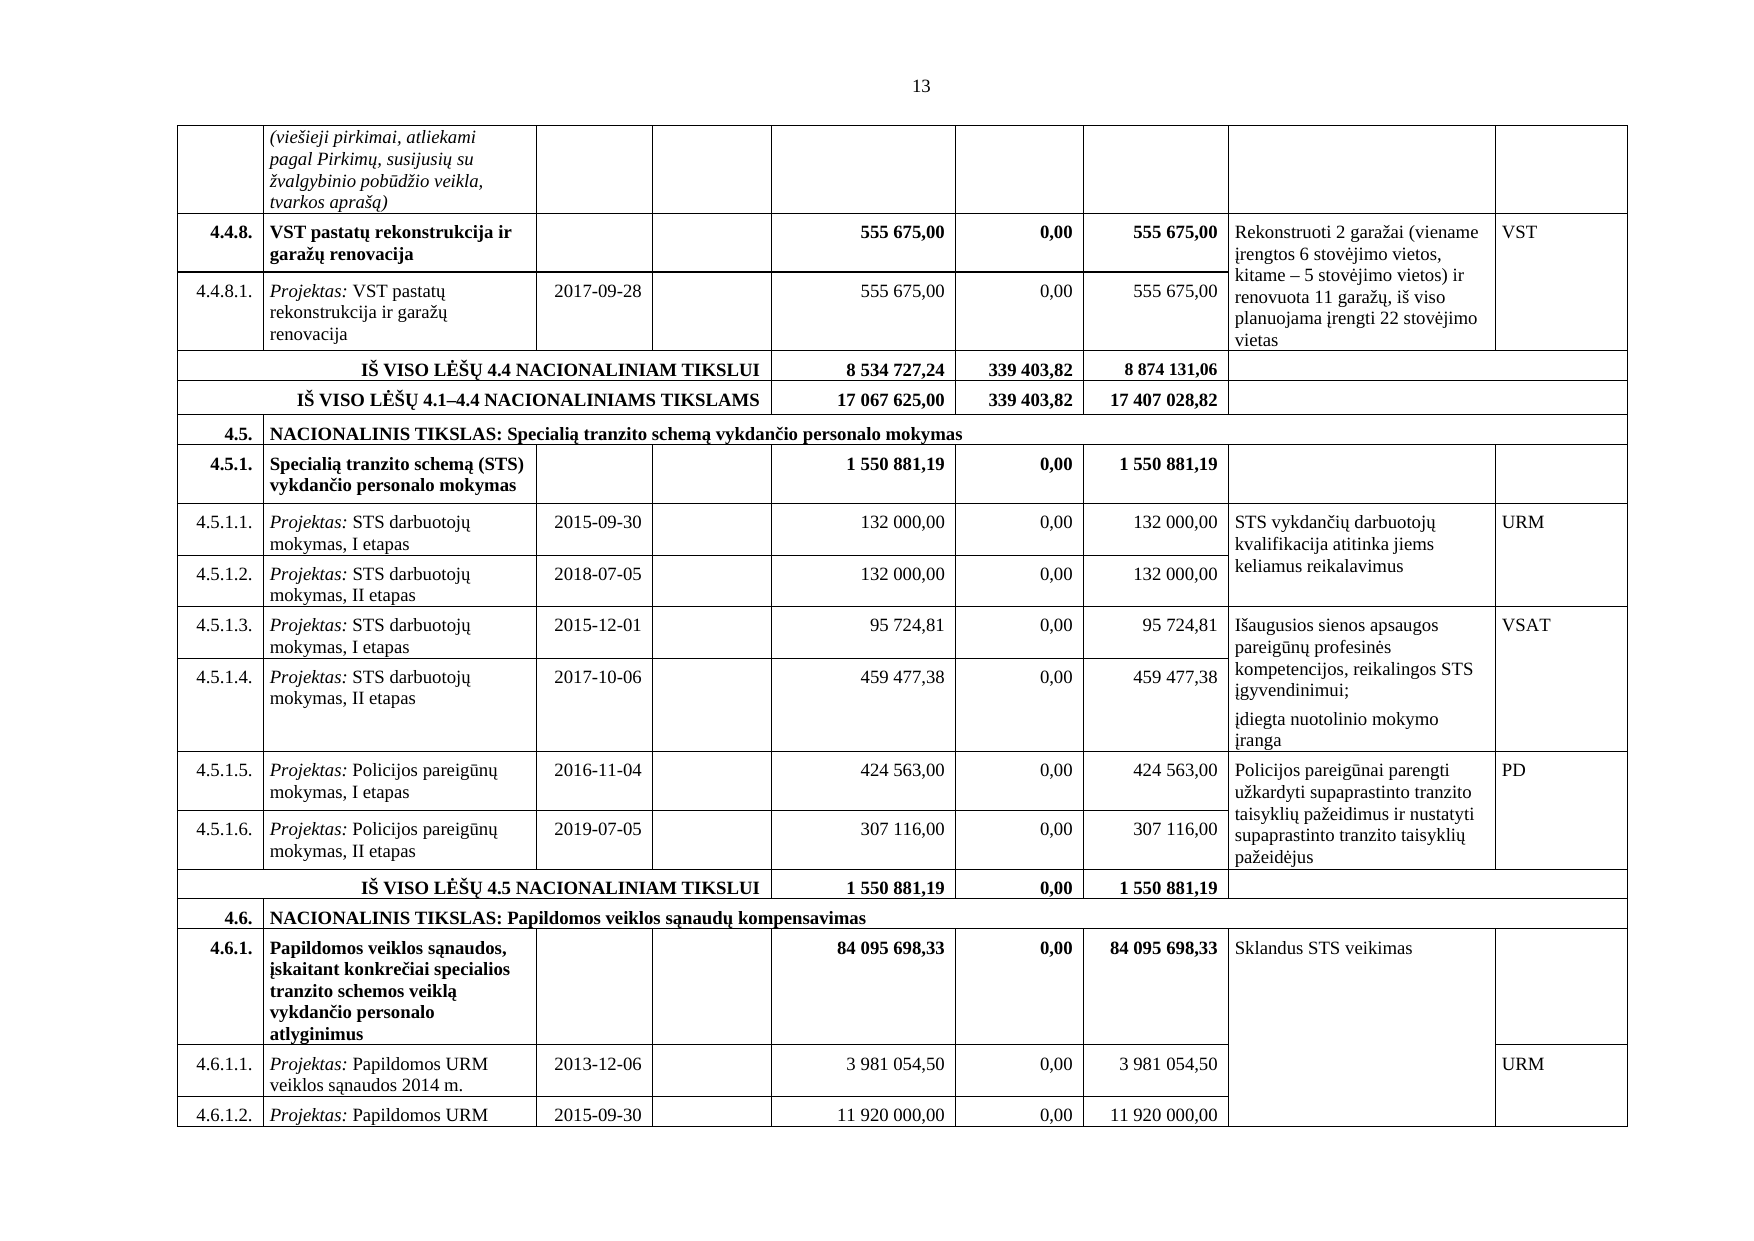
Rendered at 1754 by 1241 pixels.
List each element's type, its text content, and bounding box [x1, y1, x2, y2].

table_cell [653, 126, 771, 213]
table_cell 307 116,00 [772, 811, 955, 868]
table_cell [1229, 381, 1627, 414]
table_cell [1229, 351, 1627, 380]
table_cell 132 000,00 [1084, 556, 1228, 606]
table_cell [653, 752, 771, 810]
table_cell 132 000,00 [772, 504, 955, 554]
table_cell 4.6. [178, 899, 263, 928]
table_cell VSAT [1496, 607, 1627, 751]
table_cell VST [1496, 214, 1627, 350]
table_cell 2013-12-06 [537, 1045, 652, 1096]
table_cell IŠ VISO LĖŠŲ 4.1–4.4 NACIONALINIAMS TIKSLAMS [178, 381, 771, 414]
table_cell URM [1496, 504, 1627, 606]
table_cell 1 550 881,19 [1084, 445, 1228, 503]
table_cell [178, 126, 263, 213]
table_cell 2015-09-30 [537, 1097, 652, 1126]
table_cell 424 563,00 [772, 752, 955, 810]
table_cell 0,00 [956, 214, 1083, 271]
table_cell [653, 929, 771, 1044]
table_cell 2016-11-04 [537, 752, 652, 810]
table_cell 17 407 028,82 [1084, 381, 1228, 414]
table_cell 95 724,81 [772, 607, 955, 657]
table_cell Sklandus STS veikimas [1229, 929, 1495, 1126]
table_cell Specialią tranzito schemą (STS) vykdančio personalo mokymas [264, 445, 536, 503]
table_cell [1229, 126, 1495, 213]
table_cell [653, 214, 771, 271]
table_cell (viešieji pirkimai, atliekami pagal Pirkimų, susijusių su žvalgybinio pobūdžio veikla, tvarkos aprašą) [264, 126, 536, 213]
table_cell 2015-12-01 [537, 607, 652, 657]
table_cell 4.6.1.1. [178, 1045, 263, 1096]
table_cell 0,00 [956, 504, 1083, 554]
table_cell [653, 659, 771, 751]
table_cell 0,00 [956, 659, 1083, 751]
table_cell 459 477,38 [1084, 659, 1228, 751]
table_cell 4.5.1. [178, 445, 263, 503]
table_cell [1229, 870, 1627, 898]
table_cell [653, 1045, 771, 1096]
table_cell 4.5.1.1. [178, 504, 263, 554]
table_cell [537, 126, 652, 213]
table_cell Projektas: Papildomos URM veiklos sąnaudos 2014 m. [264, 1045, 536, 1096]
table_cell 4.5.1.6. [178, 811, 263, 868]
table_cell Projektas: Policijos pareigūnų mokymas, II etapas [264, 811, 536, 868]
table_cell PD [1496, 752, 1627, 868]
table_cell 555 675,00 [772, 273, 955, 350]
table_cell 132 000,00 [772, 556, 955, 606]
table_cell IŠ VISO LĖŠŲ 4.5 NACIONALINIAM TIKSLUI [178, 870, 771, 898]
table_cell 339 403,82 [956, 381, 1083, 414]
table_cell 2019-07-05 [537, 811, 652, 868]
table_cell [1229, 445, 1495, 503]
table_cell 3 981 054,50 [1084, 1045, 1228, 1096]
table_cell [653, 445, 771, 503]
table_cell Išaugusios sienos apsaugos pareigūnų profesinės kompetencijos, reikalingos STS įgyvendinimui; įdiegta nuotolinio mokymo įranga [1229, 607, 1495, 751]
table_cell 1 550 881,19 [1084, 870, 1228, 898]
table_cell 555 675,00 [772, 214, 955, 271]
table_cell IŠ VISO LĖŠŲ 4.4 NACIONALINIAM TIKSLUI [178, 351, 771, 380]
table_cell [956, 126, 1083, 213]
table_cell [1084, 126, 1228, 213]
table_cell Projektas: Policijos pareigūnų mokymas, I etapas [264, 752, 536, 810]
table_cell 0,00 [956, 929, 1083, 1044]
table_cell NACIONALINIS TIKSLAS: Papildomos veiklos sąnaudų kompensavimas [264, 899, 1627, 928]
table_cell 132 000,00 [1084, 504, 1228, 554]
table_cell 3 981 054,50 [772, 1045, 955, 1096]
table_cell 1 550 881,19 [772, 445, 955, 503]
table_cell 339 403,82 [956, 351, 1083, 380]
table_cell [1496, 445, 1627, 503]
table_cell [653, 811, 771, 868]
table_cell 0,00 [956, 752, 1083, 810]
table_cell 84 095 698,33 [772, 929, 955, 1044]
table_cell Projektas: STS darbuotojų mokymas, I etapas [264, 504, 536, 554]
table_cell [653, 504, 771, 554]
table_cell 4.4.8. [178, 214, 263, 271]
table_cell 0,00 [956, 556, 1083, 606]
table_cell 11 920 000,00 [772, 1097, 955, 1126]
table_cell 307 116,00 [1084, 811, 1228, 868]
table_cell 4.5.1.2. [178, 556, 263, 606]
table_cell [772, 126, 955, 213]
table_cell 555 675,00 [1084, 273, 1228, 350]
table_cell 4.6.1.2. [178, 1097, 263, 1126]
table_cell 0,00 [956, 870, 1083, 898]
table_cell Projektas: STS darbuotojų mokymas, II etapas [264, 659, 536, 751]
table_cell 0,00 [956, 273, 1083, 350]
table_cell 2015-09-30 [537, 504, 652, 554]
table_cell 4.6.1. [178, 929, 263, 1044]
table_cell Projektas: Papildomos URM [264, 1097, 536, 1126]
table_cell [653, 1097, 771, 1126]
table_cell 424 563,00 [1084, 752, 1228, 810]
table_cell Papildomos veiklos sąnaudos, įskaitant konkrečiai specialios tranzito schemos veiklą vykdančio personalo atlyginimus [264, 929, 536, 1044]
table_cell 84 095 698,33 [1084, 929, 1228, 1044]
table_cell [537, 445, 652, 503]
table_cell 2017-09-28 [537, 273, 652, 350]
table_cell 4.5.1.4. [178, 659, 263, 751]
table_cell NACIONALINIS TIKSLAS: Specialią tranzito schemą vykdančio personalo mokymas [264, 415, 1627, 444]
table_cell Projektas: VST pastatų rekonstrukcija ir garažų renovacija [264, 273, 536, 350]
table_cell 1 550 881,19 [772, 870, 955, 898]
table_cell 459 477,38 [772, 659, 955, 751]
table_cell 95 724,81 [1084, 607, 1228, 657]
table_cell 0,00 [956, 1097, 1083, 1126]
table_cell STS vykdančių darbuotojų kvalifikacija atitinka jiems keliamus reikalavimus [1229, 504, 1495, 606]
table_cell [537, 214, 652, 271]
table_cell [537, 929, 652, 1044]
table_cell 4.4.8.1. [178, 273, 263, 350]
table_cell 4.5.1.5. [178, 752, 263, 810]
table_cell 17 067 625,00 [772, 381, 955, 414]
table_cell VST pastatų rekonstrukcija ir garažų renovacija [264, 214, 536, 271]
table_cell 2017-10-06 [537, 659, 652, 751]
table_cell URM [1496, 1045, 1627, 1126]
table_cell 555 675,00 [1084, 214, 1228, 271]
table_cell Projektas: STS darbuotojų mokymas, I etapas [264, 607, 536, 657]
table_cell [653, 607, 771, 657]
table_cell 2018-07-05 [537, 556, 652, 606]
table_cell Projektas: STS darbuotojų mokymas, II etapas [264, 556, 536, 606]
table_cell [653, 273, 771, 350]
table_cell 4.5. [178, 415, 263, 444]
table_cell 11 920 000,00 [1084, 1097, 1228, 1126]
table_cell Rekonstruoti 2 garažai (viename įrengtos 6 stovėjimo vietos, kitame – 5 stovėjimo vietos) ir renovuota 11 garažų, iš viso planuojama įrengti 22 stovėjimo vietas [1229, 214, 1495, 350]
table_cell [1496, 126, 1627, 213]
table_cell 0,00 [956, 607, 1083, 657]
table_cell 0,00 [956, 445, 1083, 503]
table_cell 4.5.1.3. [178, 607, 263, 657]
table_cell 8 534 727,24 [772, 351, 955, 380]
table_cell 0,00 [956, 811, 1083, 868]
table_cell Policijos pareigūnai parengti užkardyti supaprastinto tranzito taisyklių pažeidimus ir nustatyti supaprastinto tranzito taisyklių pažeidėjus [1229, 752, 1495, 868]
table_cell [653, 556, 771, 606]
table_cell 8 874 131,06 [1084, 351, 1228, 380]
table_cell [1496, 929, 1627, 1044]
table_cell 0,00 [956, 1045, 1083, 1096]
